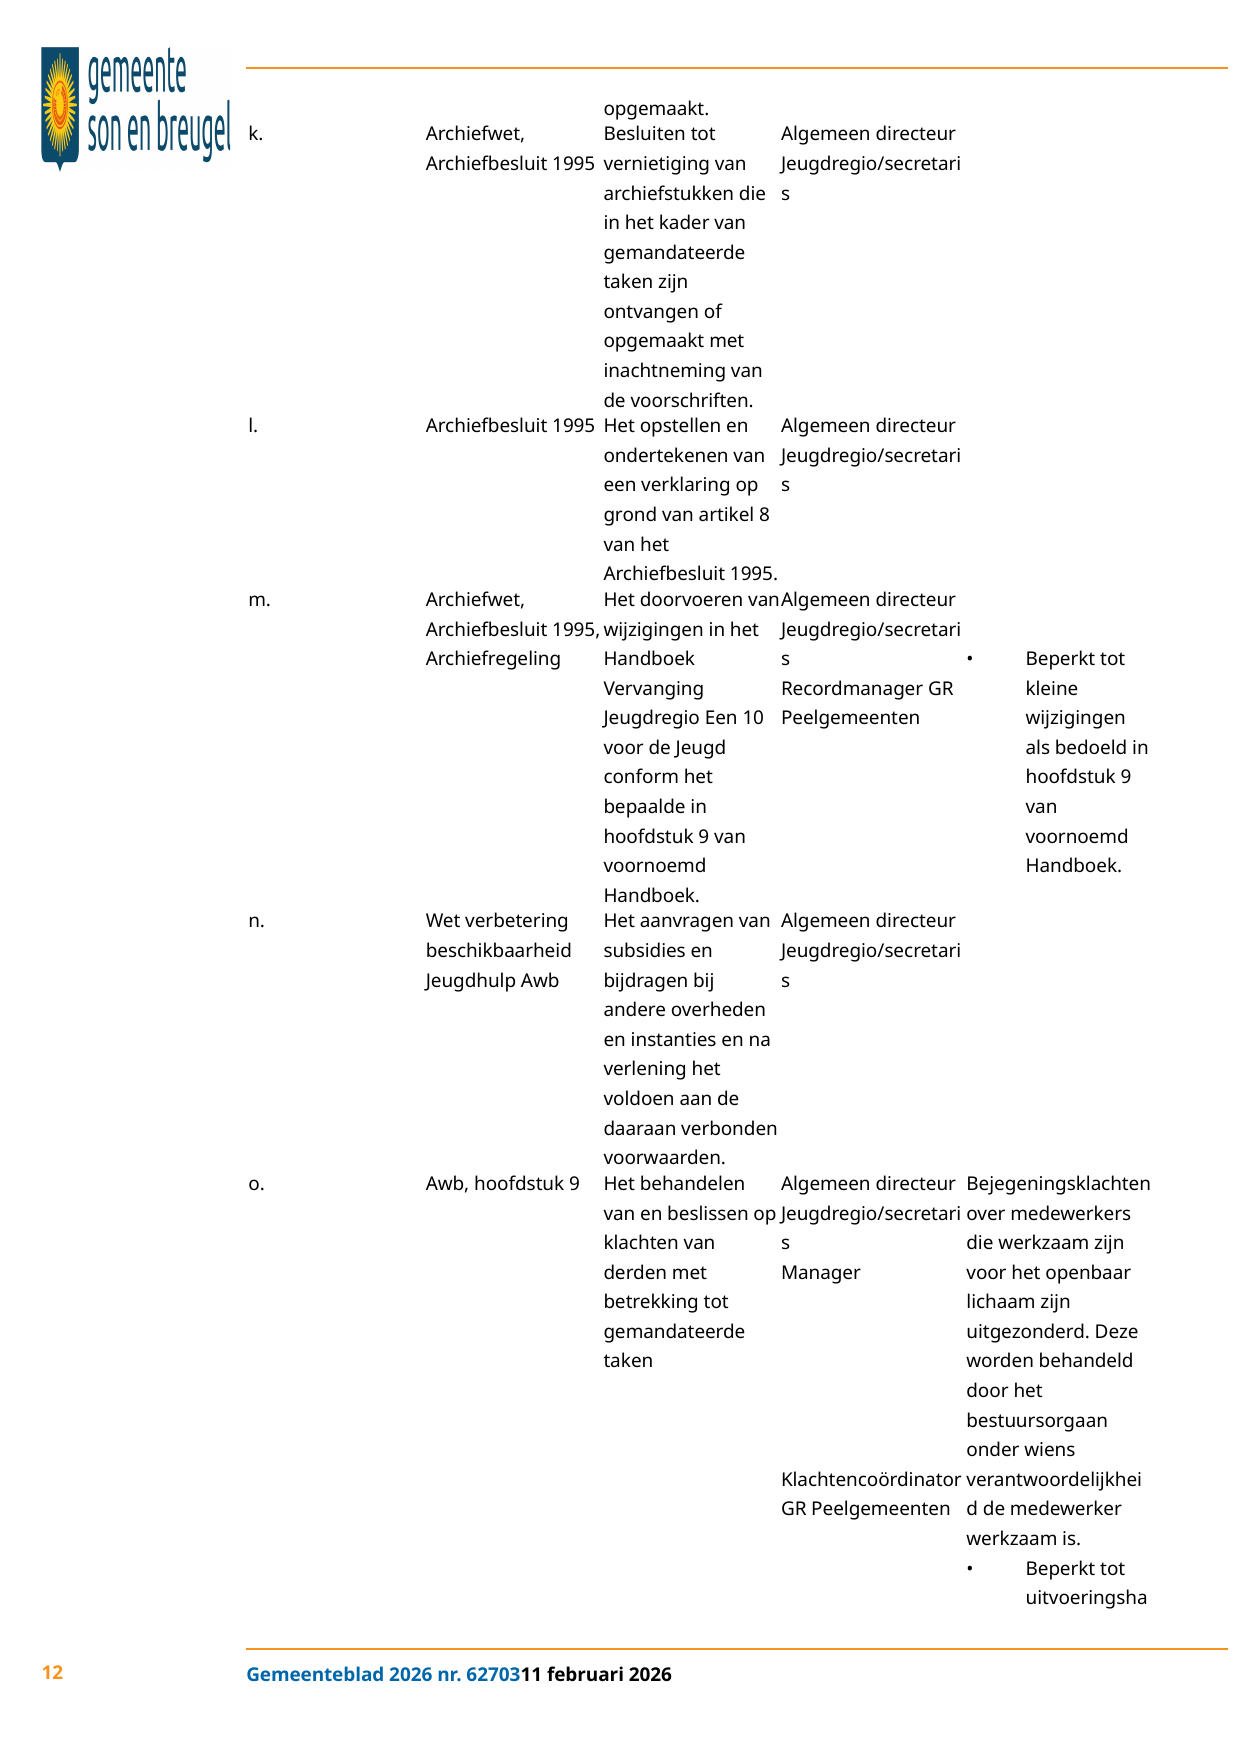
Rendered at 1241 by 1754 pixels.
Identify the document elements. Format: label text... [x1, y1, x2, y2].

table_cell Archiefwet, Archiefbesluit 1995 [426, 121, 603, 412]
table_cell [966, 908, 1152, 1170]
table_cell Het behandelen van en beslissen op klachten van derden met betrekking tot gemandateerde taken [603, 1170, 781, 1610]
table_cell l. [248, 413, 426, 586]
table_cell Algemeen directeur Jeugdregio/secretaris [781, 413, 966, 586]
table_cell Archiefbesluit 1995 [426, 413, 603, 586]
table_cell Algemeen directeur Jeugdregio/secretaris Manager Klachtencoördinator GR Peelgemeenten [781, 1170, 966, 1610]
table_cell [426, 95, 603, 121]
table_cell [781, 95, 966, 121]
table_cell k. [248, 121, 426, 412]
table_cell Awb, hoofdstuk 9 [426, 1170, 603, 1610]
table_cell Bejegeningsklachten over medewerkers die werkzaam zijn voor het openbaar lichaam zijn uitgezonderd. Deze worden behandeld door het bestuursorgaan onder wiens verantwoordelijkheid de medewerker werkzaam is. Beperkt tot uitvoeringsha [966, 1170, 1152, 1610]
table_cell Algemeen directeur Jeugdregio/secretaris [781, 121, 966, 412]
table_cell Beperkt tot kleine wijzigingen als bedoeld in hoofdstuk 9 van voornoemd Handboek. [966, 586, 1152, 908]
table_cell o. [248, 1170, 426, 1610]
table_cell Archiefwet, Archiefbesluit 1995, Archiefregeling [426, 586, 603, 908]
table_cell Algemeen directeur Jeugdregio/secretaris [781, 908, 966, 1170]
table_cell m. [248, 586, 426, 908]
table_cell [966, 95, 1152, 121]
table_cell Wet verbetering beschikbaarheid Jeugdhulp Awb [426, 908, 603, 1170]
table_cell [966, 413, 1152, 586]
table_cell [248, 95, 426, 121]
table_cell [966, 121, 1152, 412]
table_cell Algemeen directeur Jeugdregio/secretaris Recordmanager GR Peelgemeenten [781, 586, 966, 908]
table_cell Het aanvragen van subsidies en bijdragen bij andere overheden en instanties en na verlening het voldoen aan de daaraan verbonden voorwaarden. [603, 908, 781, 1170]
table_cell Besluiten tot vernietiging van archiefstukken die in het kader van gemandateerde taken zijn ontvangen of opgemaakt met inachtneming van de voorschriften. [603, 121, 781, 412]
table_cell opgemaakt. [603, 95, 781, 121]
table_cell Het doorvoeren van wijzigingen in het Handboek Vervanging Jeugdregio Een 10 voor de Jeugd conform het bepaalde in hoofdstuk 9 van voornoemd Handboek. [603, 586, 781, 908]
picture [41, 47, 231, 172]
table_cell Het opstellen en ondertekenen van een verklaring op grond van artikel 8 van het Archiefbesluit 1995. [603, 413, 781, 586]
table_cell n. [248, 908, 426, 1170]
